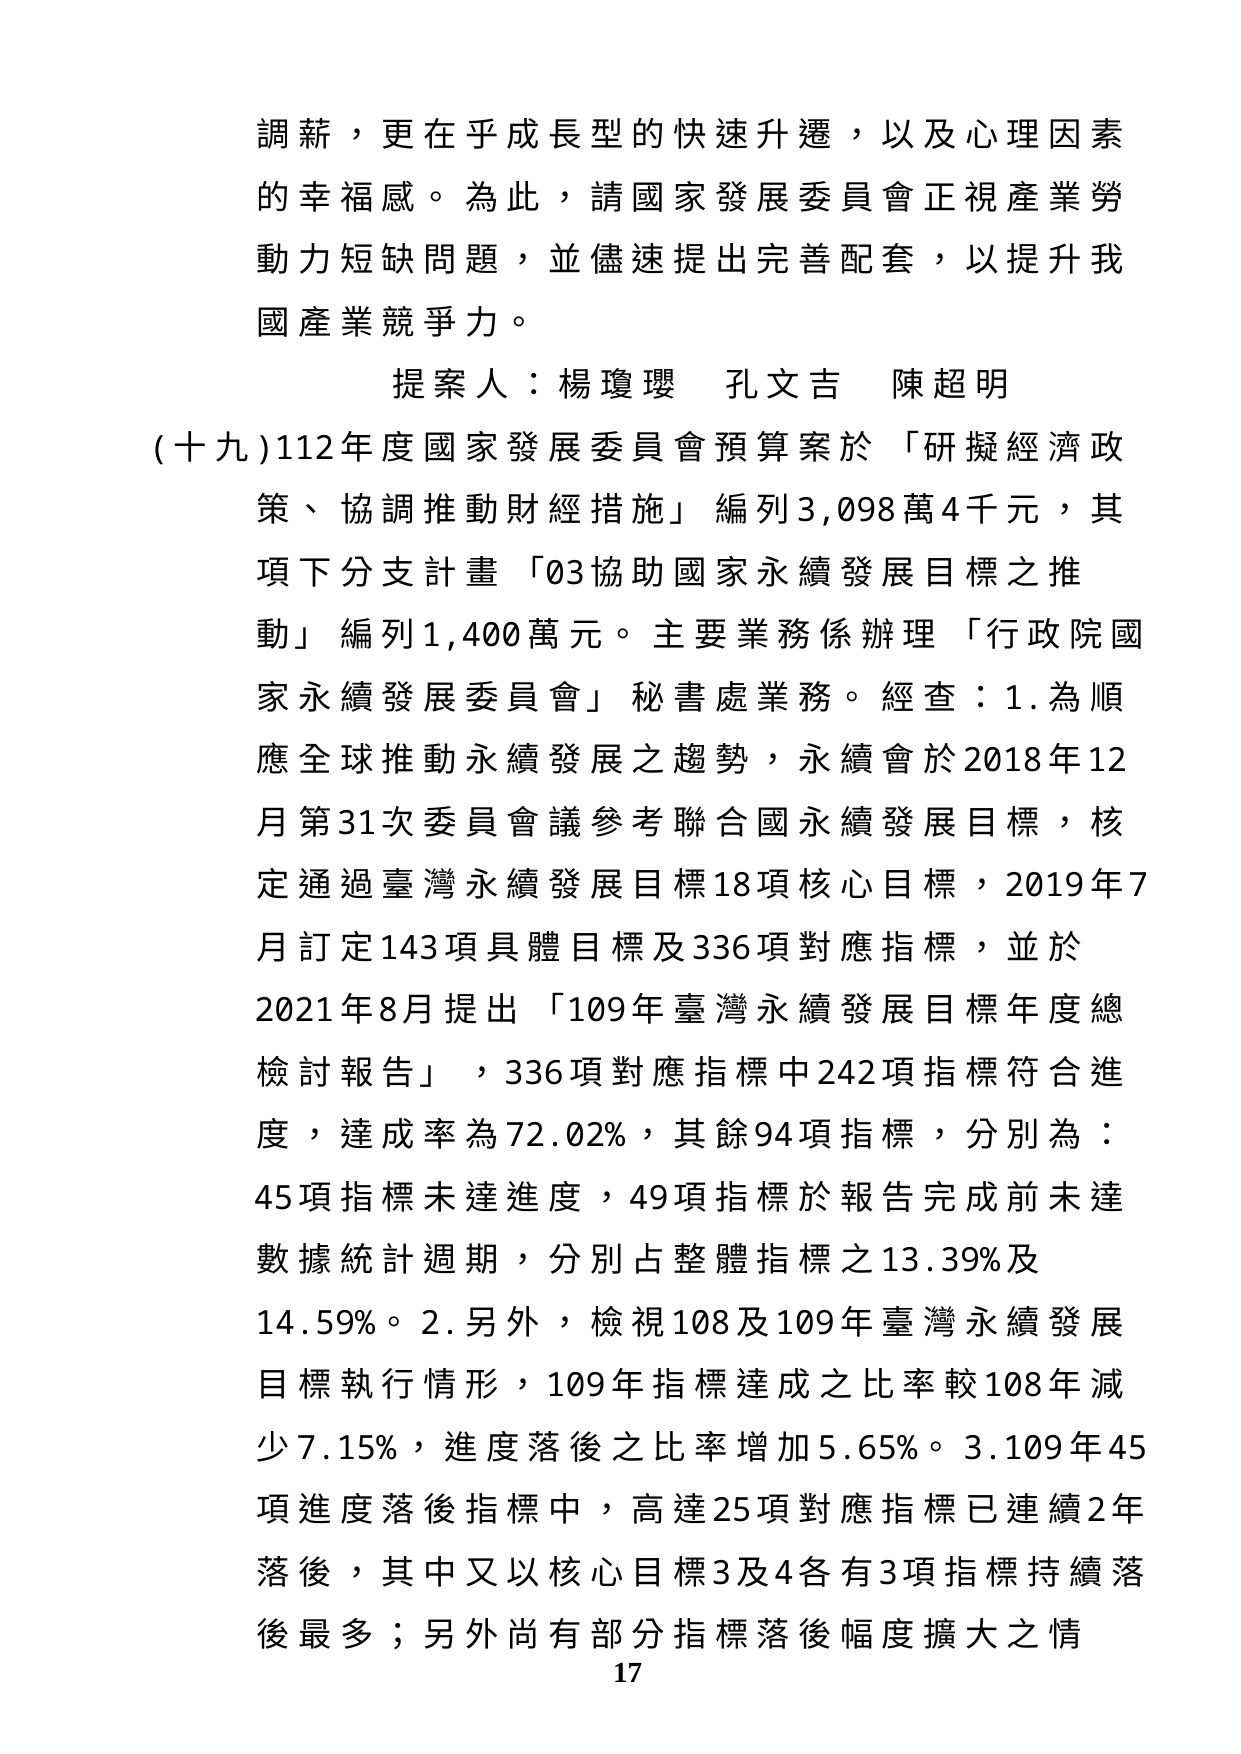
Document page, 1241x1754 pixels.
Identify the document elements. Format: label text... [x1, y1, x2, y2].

text 提案人：楊瓊瓔 孔文吉 陳超明 [383, 341, 1044, 403]
text 調薪，更在乎成長型的快速升遷，以及心理因素的幸福感。為此，請國家發展委員會正視產業勞動力短缺問題，並儘速提出完善配套，以提升我國產業競爭力。 [141, 91, 1148, 341]
text (十九)112年度國家發展委員會預算案於「研擬經濟政策、協調推動財經措施」編列3,098萬4千元，其項下分支計畫「03協助國家永續發展目標之推動」編列1,400萬元。主要業務係辦理「行政院國家永續發展委員會」秘書處業務。經查：1.為順應全球推動永續發展之趨勢，永續會於2018年12月第31次委員會議參考聯合國永續發展目標，核定通過臺灣永續發展目標18項核心目標，2019年7月訂定143項具體目標及336項對應指標，並於2021年8月提出「109年臺灣永續發展目標年度總檢討報告」，336項對應指標中242項指標符合進度，達成率為72.02%，其餘94項指標，分別為：45項指標未達進度，49項指標於報告完成前未達數據統計週期，分別占整體指標之13.39%及14.59%。2.另外，檢視108及109年臺灣永續發展目標執行情形，109年指標達成之比率較108年減少7.15%，進度落後之比率增加5.65%。3.109年45項進度落後指標中，高達25項對應指標已連續2年落後，其中又以核心目標3及4各有3項指標持續落後最多；另外尚有部分指標落後幅度擴大之情 [141, 403, 1148, 1653]
